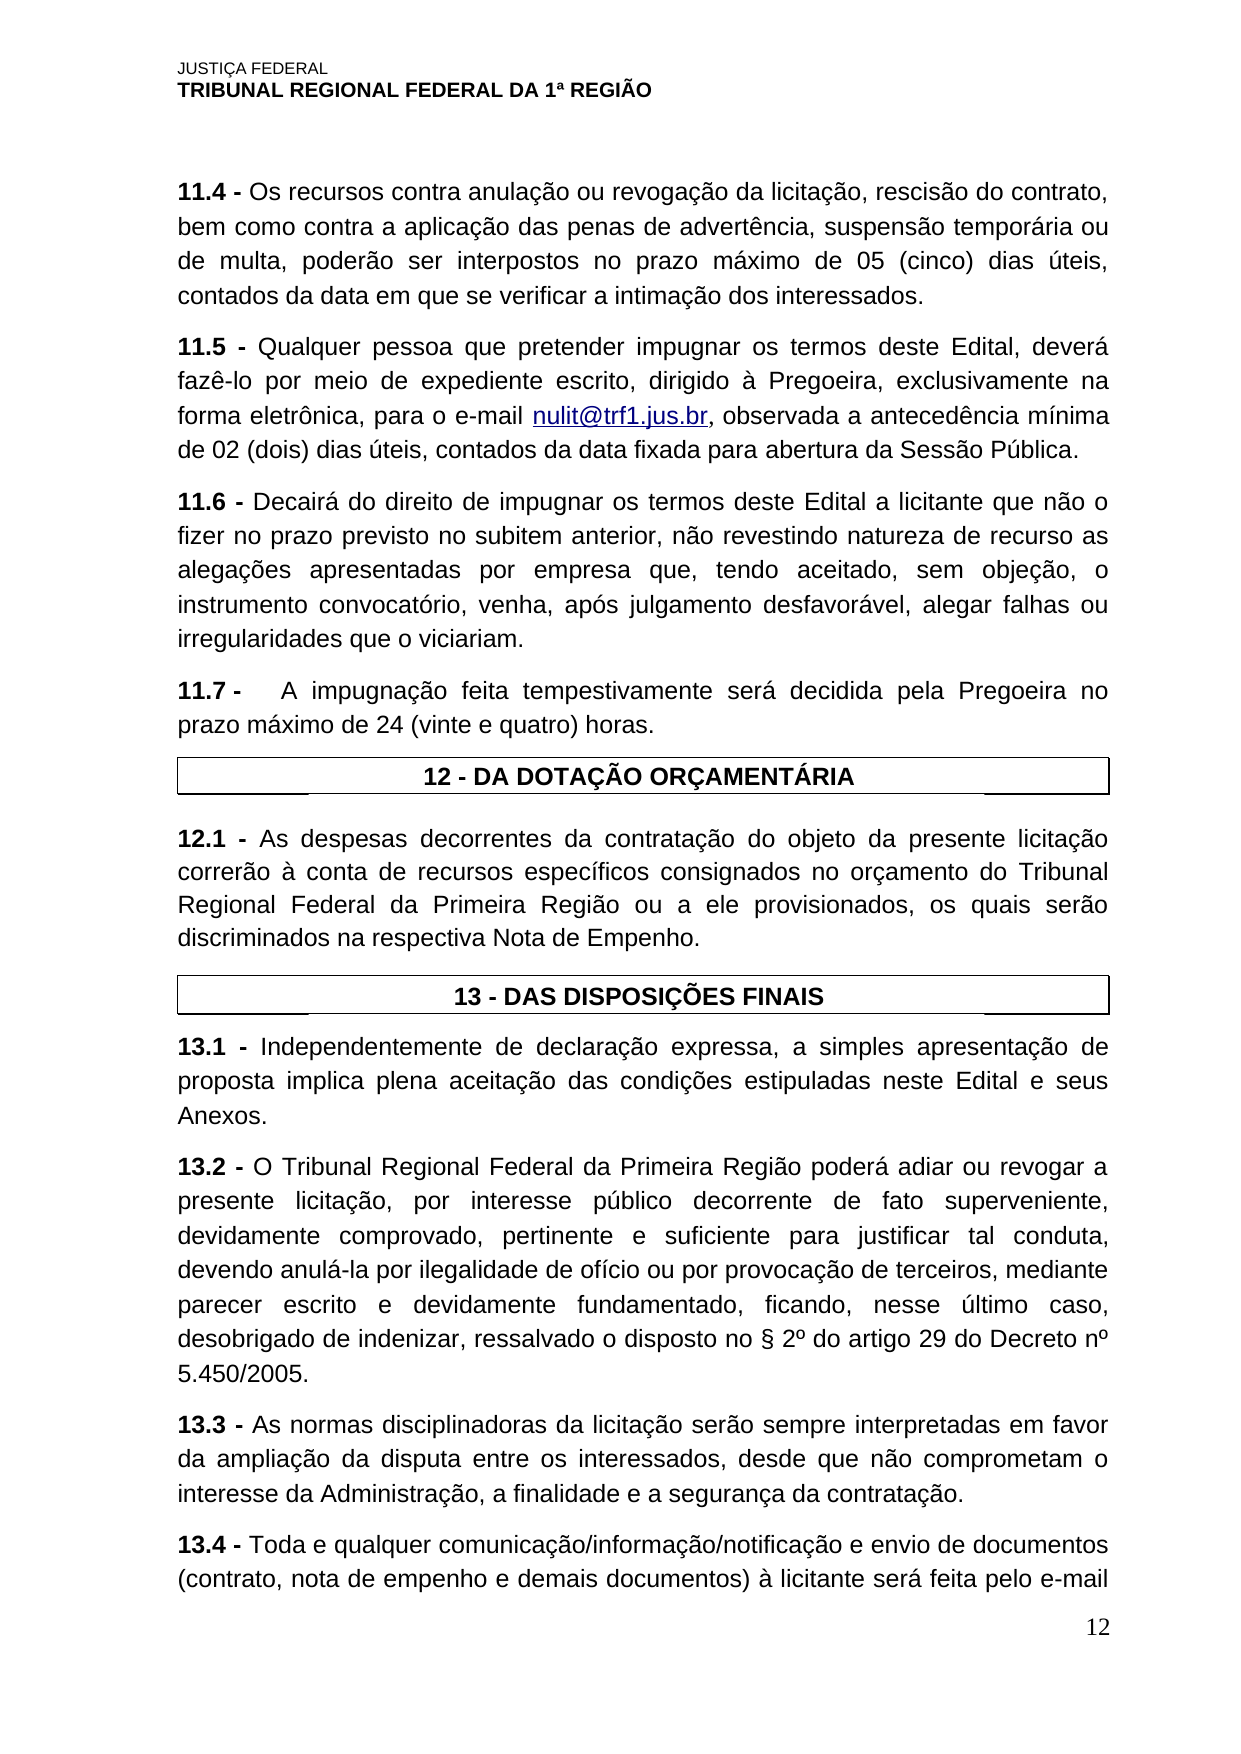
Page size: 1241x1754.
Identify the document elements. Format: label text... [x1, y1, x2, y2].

text 13.3 - As normas disciplinadoras da licitação serão sempre interpretadas em favor da ampliação da disputa entre os interessados, desde que não comprometam o interesse da Administração, a finalidade e a segurança da contratação. [177, 1410, 1110, 1507]
list 11.6 - Decairá do direito de impugnar os termos deste Edital a licitante que não o fizer no prazo previsto no subitem anterior, não revestindo natureza de recurso as alegações apresentadas por empresa que, tendo aceitado, sem objeção, o instrumento convocatório, venha, após julgamento desfavorável, alegar falhas ou irregularidades que o viciariam. [177, 487, 1110, 653]
text 13.4 - Toda e qualquer comunicação/informação/notificação e envio de documentos (contrato, nota de empenho e demais documentos) à licitante será feita pelo e-mail [177, 1530, 1110, 1593]
text 11.7 - A impugnação feita tempestivamente será decidida pela Pregoeira no prazo máximo de 24 (vinte e quatro) horas. [177, 676, 308, 739]
list 11.4 - Os recursos contra anulação ou revogação da licitação, rescisão do contrato, bem como contra a aplicação das penas de advertência, suspensão temporária ou de multa, poderão ser interpostos no prazo máximo de 05 (cinco) dias úteis, contados da data em que se verificar a intimação dos interessados. [177, 177, 1110, 309]
text 12.1 - As despesas decorrentes da contratação do objeto da presente licitação correrão à conta de recursos específicos consignados no orçamento do Tribunal Regional Federal da Primeira Região ou a ele provisionados, os quais serão discriminados na respectiva Nota de Empenho. [985, 824, 1110, 952]
text 11.5 - Qualquer pessoa que pretender impugnar os termos deste Edital, deverá fazê-lo por meio de expediente escrito, dirigido à Pregoeira, exclusivamente na forma eletrônica, para o e-mail nulit@trf1.jus.br, observada a antecedência mínima de 02 (dois) dias úteis, contados da data fixada para abertura da Sessão Pública. [177, 332, 1110, 464]
text 13 - DAS DISPOSIÇÕES FINAIS [178, 976, 308, 1013]
list 13.1 - Independentemente de declaração expressa, a simples apresentação de proposta implica plena aceitação das condições estipuladas neste Edital e seus Anexos. [177, 1032, 308, 1129]
text 11.7 - A impugnação feita tempestivamente será decidida pela Pregoeira no prazo máximo de 24 (vinte e quatro) horas. [985, 676, 1110, 739]
text 12 - DA DOTAÇÃO ORÇAMENTÁRIA [178, 758, 308, 793]
list 13.1 - Independentemente de declaração expressa, a simples apresentação de proposta implica plena aceitação das condições estipuladas neste Edital e seus Anexos. [985, 1032, 1110, 1129]
text 12 - DA DOTAÇÃO ORÇAMENTÁRIA [985, 758, 1108, 793]
text 13.2 - O Tribunal Regional Federal da Primeira Região poderá adiar ou revogar a presente licitação, por interesse público decorrente de fato superveniente, devidamente comprovado, pertinente e suficiente para justificar tal conduta, devendo anulá-la por ilegalidade de ofício ou por provocação de terceiros, mediante parecer escrito e devidamente fundamentado, ficando, nesse último caso, desobrigado de indenizar, ressalvado o disposto no § 2º do artigo 29 do Decreto nº 5.450/2005. [177, 1152, 1110, 1387]
text 12.1 - As despesas decorrentes da contratação do objeto da presente licitação correrão à conta de recursos específicos consignados no orçamento do Tribunal Regional Federal da Primeira Região ou a ele provisionados, os quais serão discriminados na respectiva Nota de Empenho. [177, 824, 308, 952]
text 13 - DAS DISPOSIÇÕES FINAIS [985, 976, 1108, 1013]
